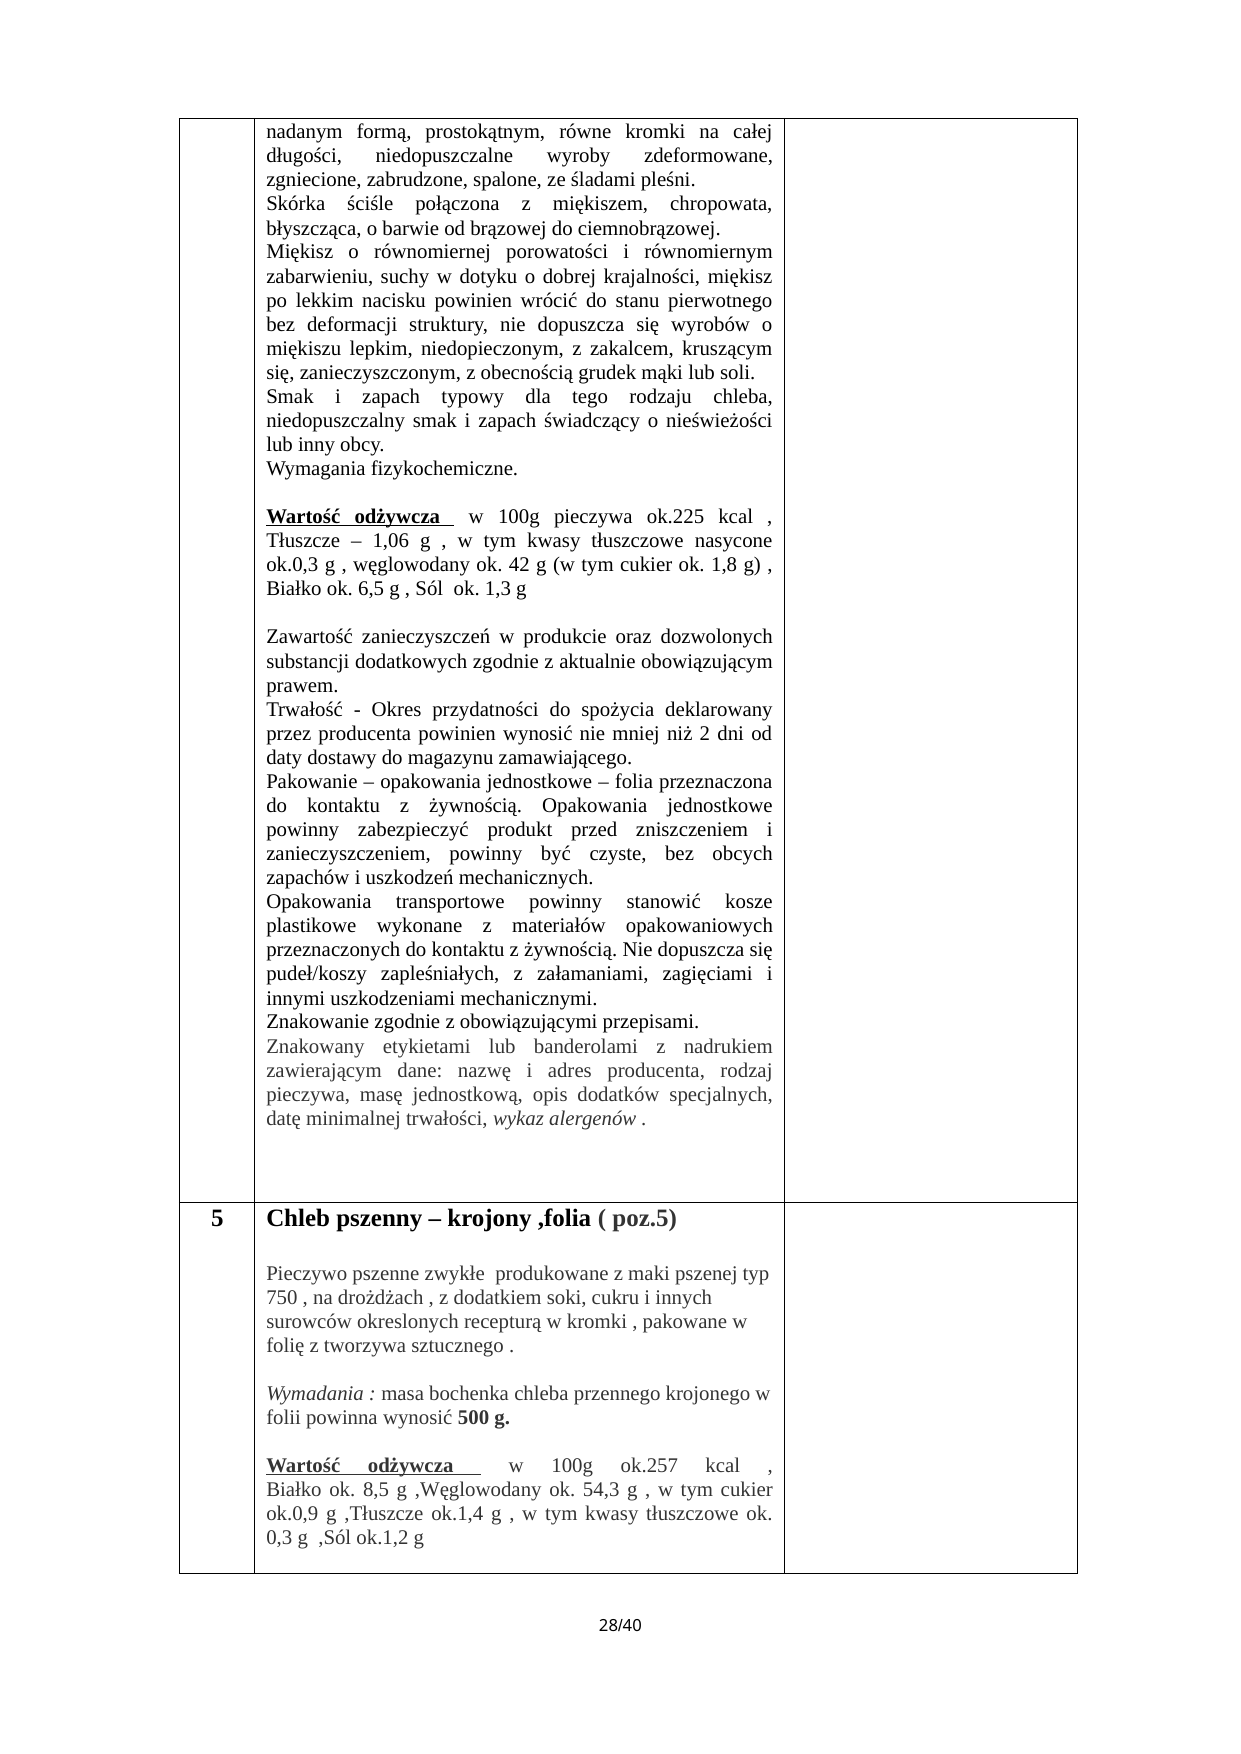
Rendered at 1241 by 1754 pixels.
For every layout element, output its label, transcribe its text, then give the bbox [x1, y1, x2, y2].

table_cell Chleb pszenny – krojony ,folia ( poz.5) Pieczywo pszenne zwykłe produkowane z maki pszenej typ 750 , na drożdżach , z dodatkiem soki, cukru i innych surowców okreslonych recepturą w kromki , pakowane w folię z tworzywa sztucznego . Wymadania : masa bochenka chleba przennego krojonego w folii powinna wynosić 500 g. Wartość odżywcza w 100g ok.257 kcal , Białko ok. 8,5 g ,Węglowodany ok. 54,3 g , w tym cukier ok.0,9 g ,Tłuszcze ok.1,4 g , w tym kwasy tłuszczowe ok. 0,3 g ,Sól ok.1,2 g [255, 1203, 784, 1573]
table_cell nadanym formą, prostokątnym, równe kromki na całej długości, niedopuszczalne wyroby zdeformowane, zgniecione, zabrudzone, spalone, ze śladami pleśni. Skórka ściśle połączona z miękiszem, chropowata, błyszcząca, o barwie od brązowej do ciemnobrązowej. Miękisz o równomiernej porowatości i równomiernym zabarwieniu, suchy w dotyku o dobrej krajalności, miękisz po lekkim nacisku powinien wrócić do stanu pierwotnego bez deformacji struktury, nie dopuszcza się wyrobów o miękiszu lepkim, niedopieczonym, z zakalcem, kruszącym się, zanieczyszczonym, z obecnością grudek mąki lub soli. Smak i zapach typowy dla tego rodzaju chleba, niedopuszczalny smak i zapach świadczący o nieświeżości lub inny obcy. Wymagania fizykochemiczne. Wartość odżywcza w 100g pieczywa ok.225 kcal , Tłuszcze – 1,06 g , w tym kwasy tłuszczowe nasycone ok.0,3 g , węglowodany ok. 42 g (w tym cukier ok. 1,8 g) , Białko ok. 6,5 g , Sól ok. 1,3 g Zawartość zanieczyszczeń w produkcie oraz dozwolonych substancji dodatkowych zgodnie z aktualnie obowiązującym prawem. Trwałość - Okres przydatności do spożycia deklarowany przez producenta powinien wynosić nie mniej niż 2 dni od daty dostawy do magazynu zamawiającego. Pakowanie – opakowania jednostkowe – folia przeznaczona do kontaktu z żywnością. Opakowania jednostkowe powinny zabezpieczyć produkt przed zniszczeniem i zanieczyszczeniem, powinny być czyste, bez obcych zapachów i uszkodzeń mechanicznych. Opakowania transportowe powinny stanowić kosze plastikowe wykonane z materiałów opakowaniowych przeznaczonych do kontaktu z żywnością. Nie dopuszcza się pudeł/koszy zapleśniałych, z załamaniami, zagięciami i innymi uszkodzeniami mechanicznymi. Znakowanie zgodnie z obowiązującymi przepisami. Znakowany etykietami lub banderolami z nadrukiem zawierającym dane: nazwę i adres producenta, rodzaj pieczywa, masę jednostkową, opis dodatków specjalnych, datę minimalnej trwałości, wykaz alergenów . [255, 119, 784, 1202]
table_cell [785, 1203, 1077, 1573]
table_cell [180, 119, 254, 1202]
table_cell [785, 119, 1077, 1202]
table_cell 5 [180, 1203, 254, 1573]
